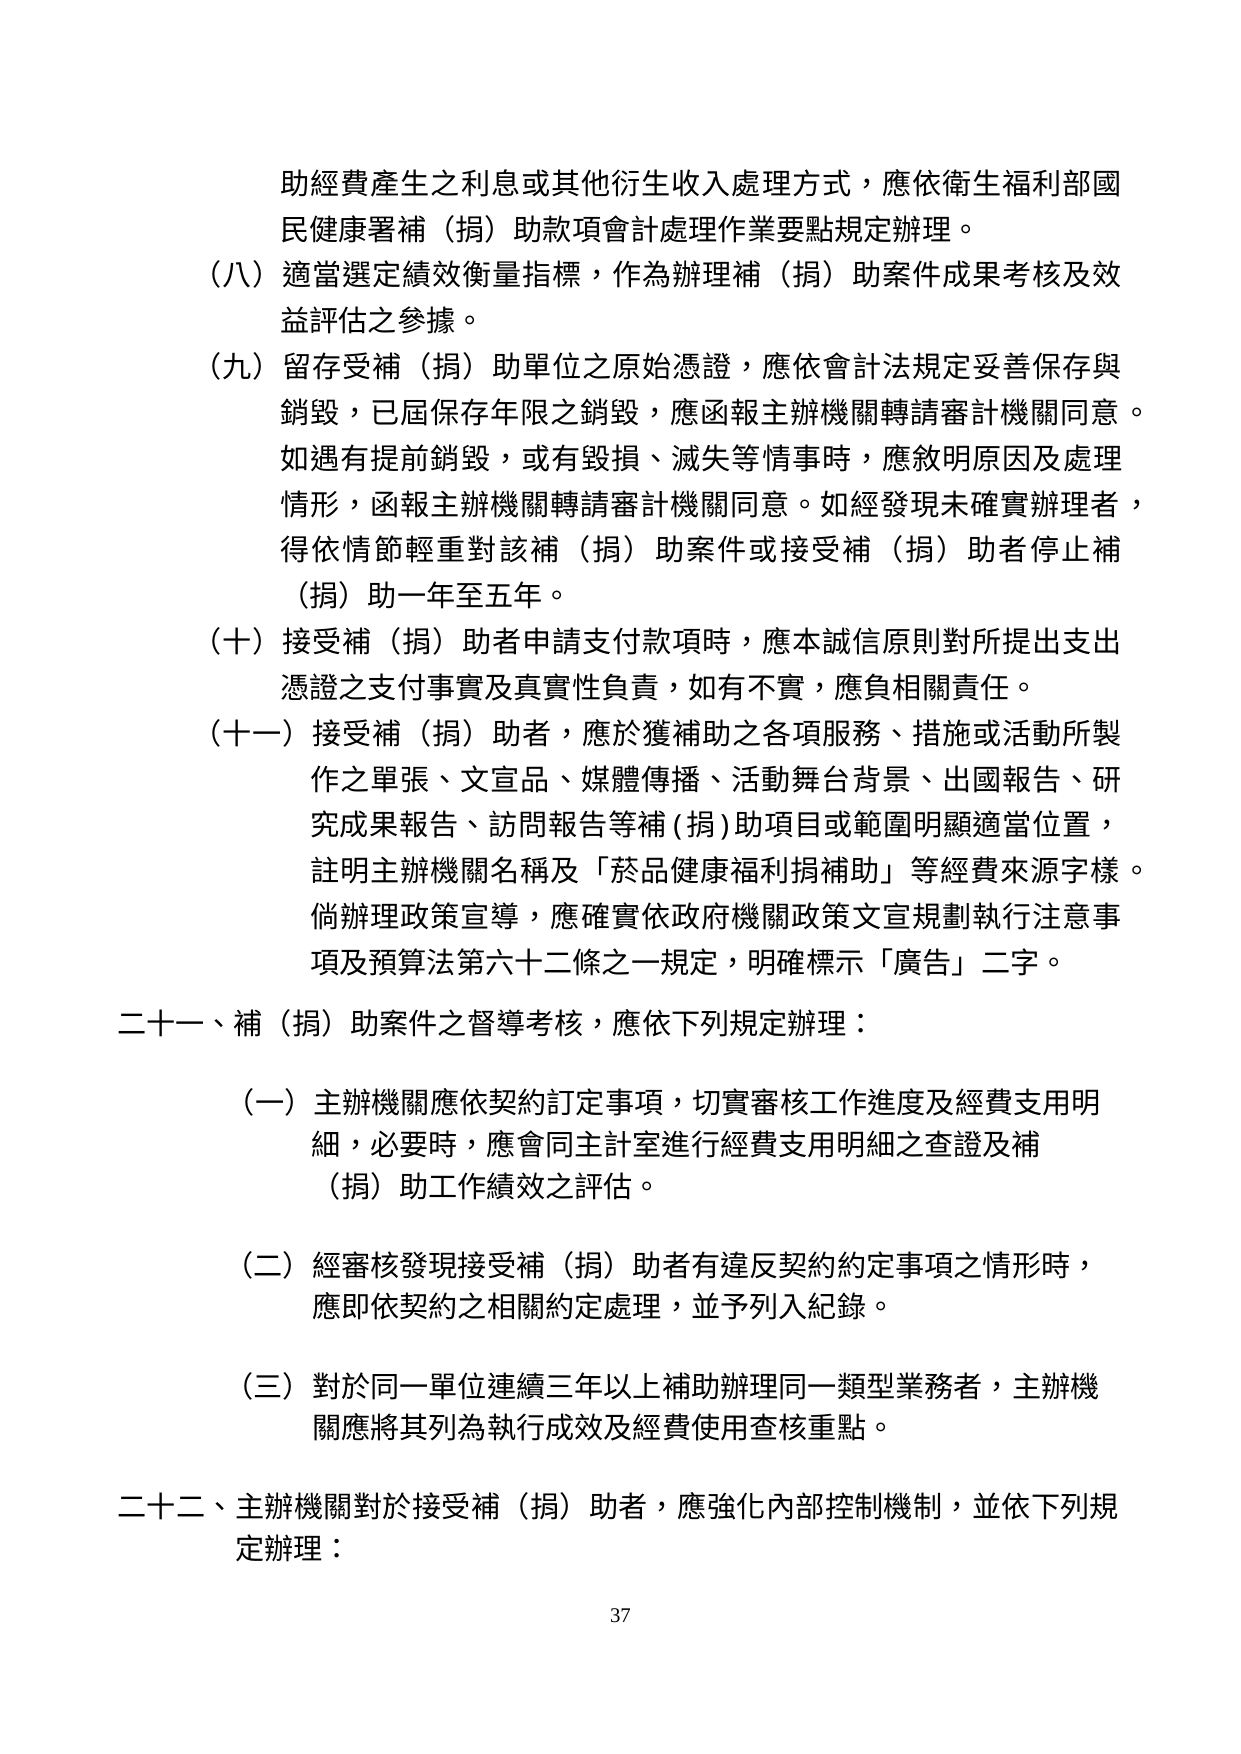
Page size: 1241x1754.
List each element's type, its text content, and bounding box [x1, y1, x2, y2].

text （十）接受補（捐）助者申請支付款項時，應本誠信原則對所提出支出憑證之支付事實及真實性負責，如有不實，應負相關責任。 [192, 616, 1122, 707]
text 助經費產生之利息或其他衍生收入處理方式，應依衛生福利部國民健康署補（捐）助款項會計處理作業要點規定辦理。 [192, 157, 1122, 249]
text （九）留存受補（捐）助單位之原始憑證，應依會計法規定妥善保存與銷毀，已屆保存年限之銷毀，應函報主辦機關轉請審計機關同意。如遇有提前銷毀，或有毀損、滅失等情事時，應敘明原因及處理情形，函報主辦機關轉請審計機關同意。如經發現未確實辦理者，得依情節輕重對該補（捐）助案件或接受補（捐）助者停止補（捐）助一年至五年。 [192, 341, 1122, 616]
text 二十一、補（捐）助案件之督導考核，應依下列規定辦理： [117, 1001, 1122, 1043]
text （八）適當選定績效衡量指標，作為辦理補（捐）助案件成果考核及效益評估之參據。 [192, 249, 1122, 341]
text 二十二、主辦機關對於接受補（捐）助者，應強化內部控制機制，並依下列規定辦理： [117, 1484, 1122, 1568]
text （二）經審核發現接受補（捐）助者有違反契約約定事項之情形時，應即依契約之相關約定處理，並予列入紀錄。 [224, 1243, 1122, 1326]
text （一）主辦機關應依契約訂定事項，切實審核工作進度及經費支用明細，必要時，應會同主計室進行經費支用明細之查證及補（捐）助工作績效之評估。 [226, 1080, 1122, 1205]
text （三）對於同一單位連續三年以上補助辦理同一類型業務者，主辦機關應將其列為執行成效及經費使用查核重點。 [224, 1364, 1122, 1447]
text （十一）接受補（捐）助者，應於獲補助之各項服務、措施或活動所製作之單張、文宣品、媒體傳播、活動舞台背景、出國報告、研究成果報告、訪問報告等補(捐)助項目或範圍明顯適當位置，註明主辦機關名稱及「菸品健康福利捐補助」等經費來源字樣。倘辦理政策宣導，應確實依政府機關政策文宣規劃執行注意事項及預算法第六十二條之一規定，明確標示「廣告」二字。 [192, 707, 1122, 982]
